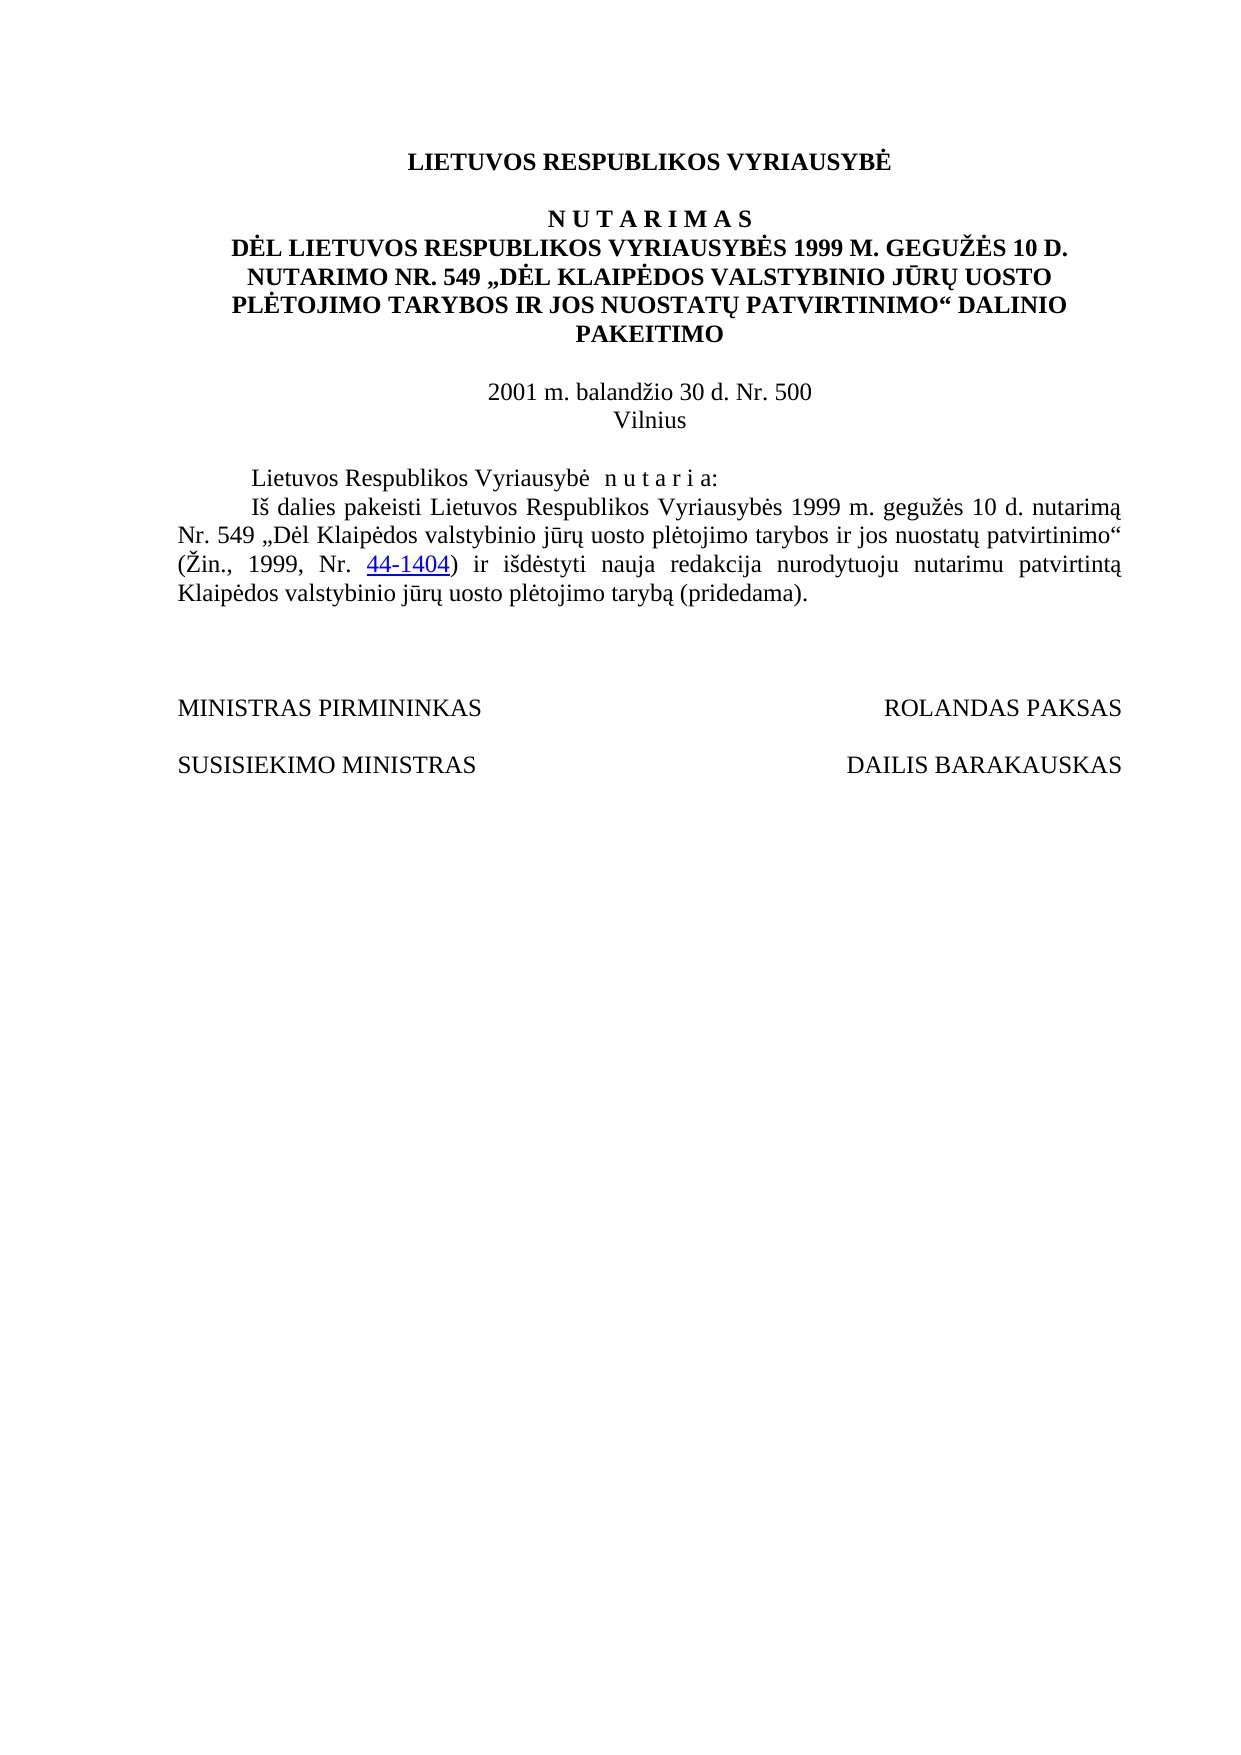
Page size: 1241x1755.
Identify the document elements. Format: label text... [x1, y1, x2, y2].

text 2001 m. balandžio 30 d. Nr. 500 [177, 377, 1122, 406]
text Lietuvos Respublikos Vyriausybė nutaria: [177, 463, 1122, 492]
text Iš dalies pakeisti Lietuvos Respublikos Vyriausybės 1999 m. gegužės 10 d. nutarimą Nr. 549 „Dėl Klaipėdos valstybinio jūrų uosto plėtojimo tarybos ir jos nuostatų patvirtinimo“ (Žin., 1999, Nr. 44-1404) ir išdėstyti nauja redakcija nurodytuoju nutarimu patvirtintą Klaipėdos valstybinio jūrų uosto plėtojimo tarybą (pridedama). [177, 492, 1122, 607]
text MINISTRAS PIRMININKAS ROLANDAS PAKSAS [177, 693, 1122, 722]
text Vilnius [177, 406, 1122, 434]
text LIETUVOS RESPUBLIKOS VYRIAUSYBĖ [177, 147, 1122, 176]
text DĖL LIETUVOS RESPUBLIKOS VYRIAUSYBĖS 1999 M. GEGUŽĖS 10 D. NUTARIMO NR. 549 „DĖL KLAIPĖDOS VALSTYBINIO JŪRŲ UOSTO PLĖTOJIMO TARYBOS IR JOS NUOSTATŲ PATVIRTINIMO“ DALINIO PAKEITIMO [177, 233, 1122, 348]
text SUSISIEKIMO MINISTRAS DAILIS BARAKAUSKAS [177, 751, 1122, 779]
text N U T A R I M A S [177, 204, 1122, 233]
